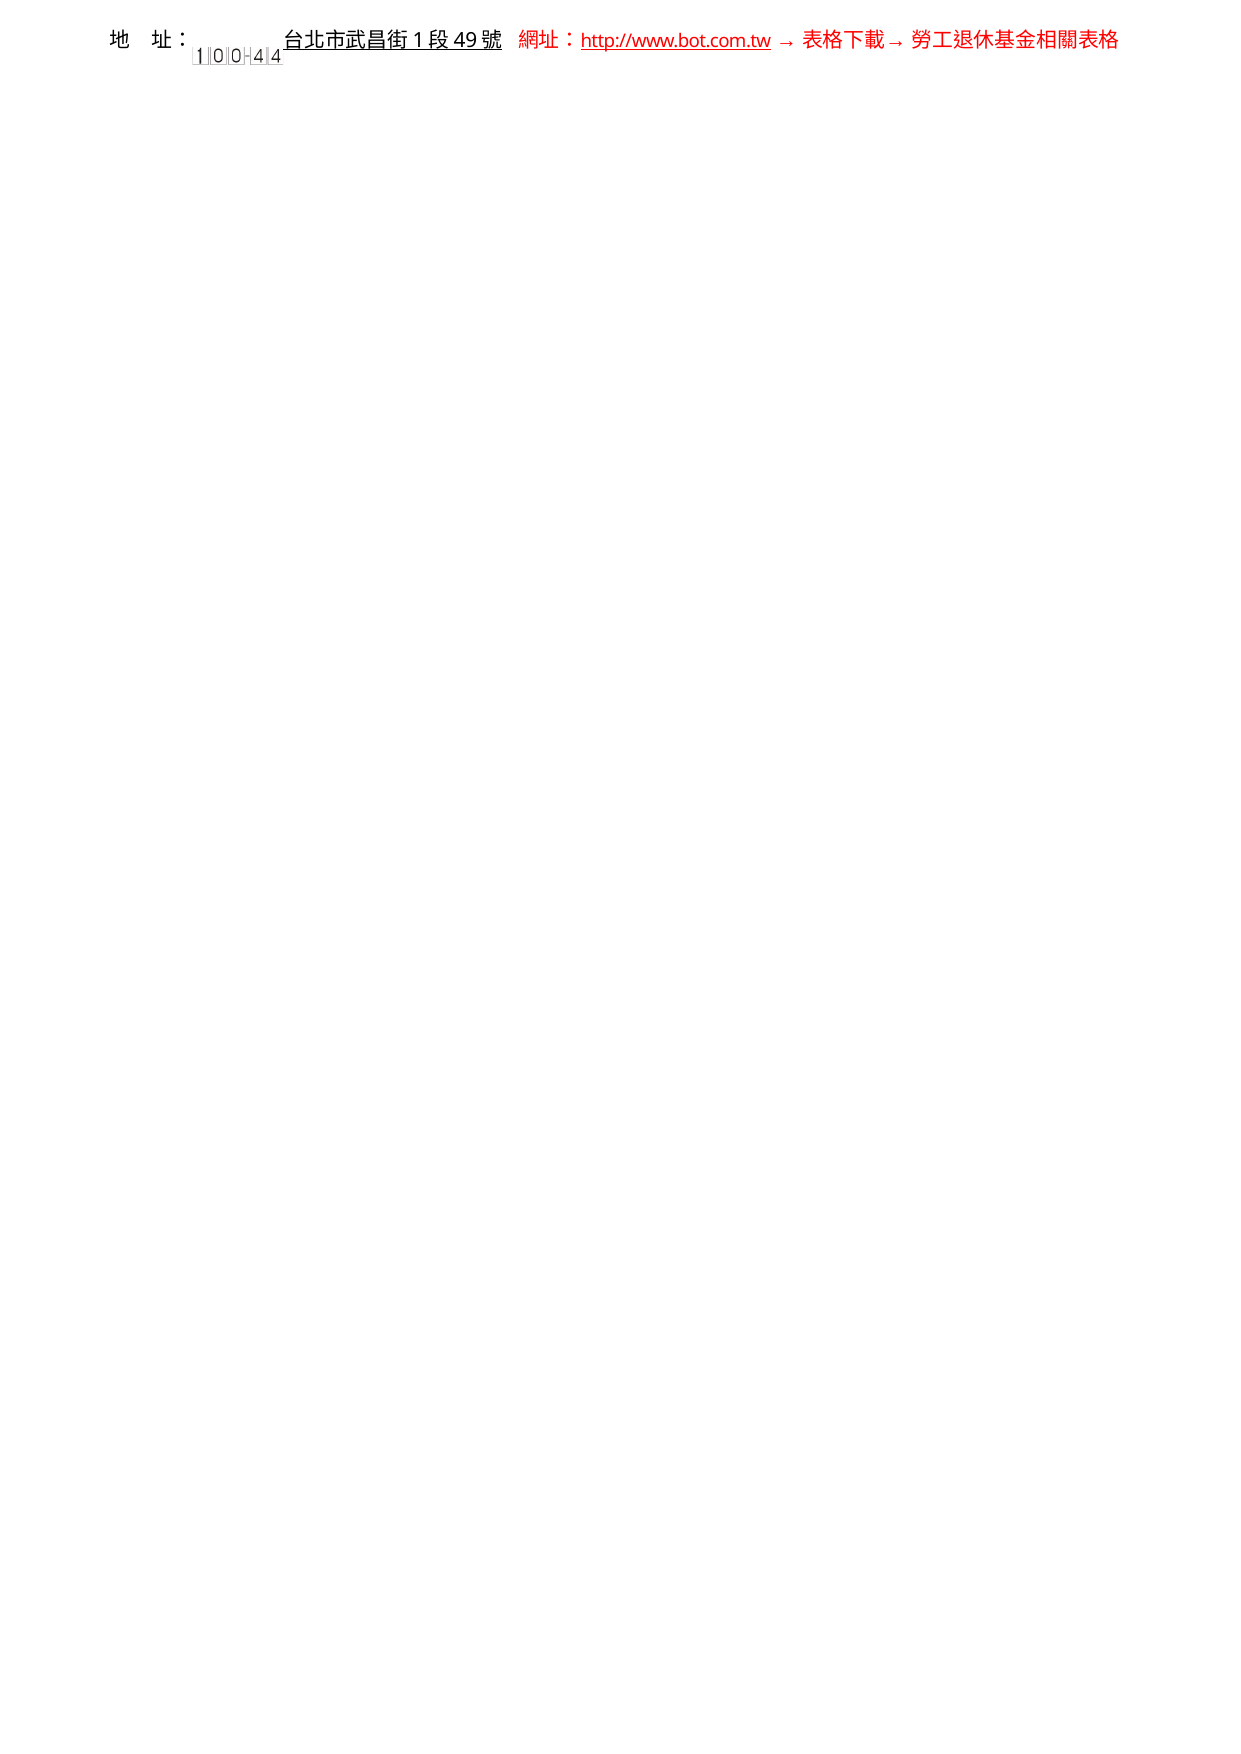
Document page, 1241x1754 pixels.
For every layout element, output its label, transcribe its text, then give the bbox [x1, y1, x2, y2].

text 地 址：台北市武昌街1段49號 網址：http://www.bot.com.tw → 表格下載→ 勞工退休基金相關表格 [94, 2, 1144, 64]
